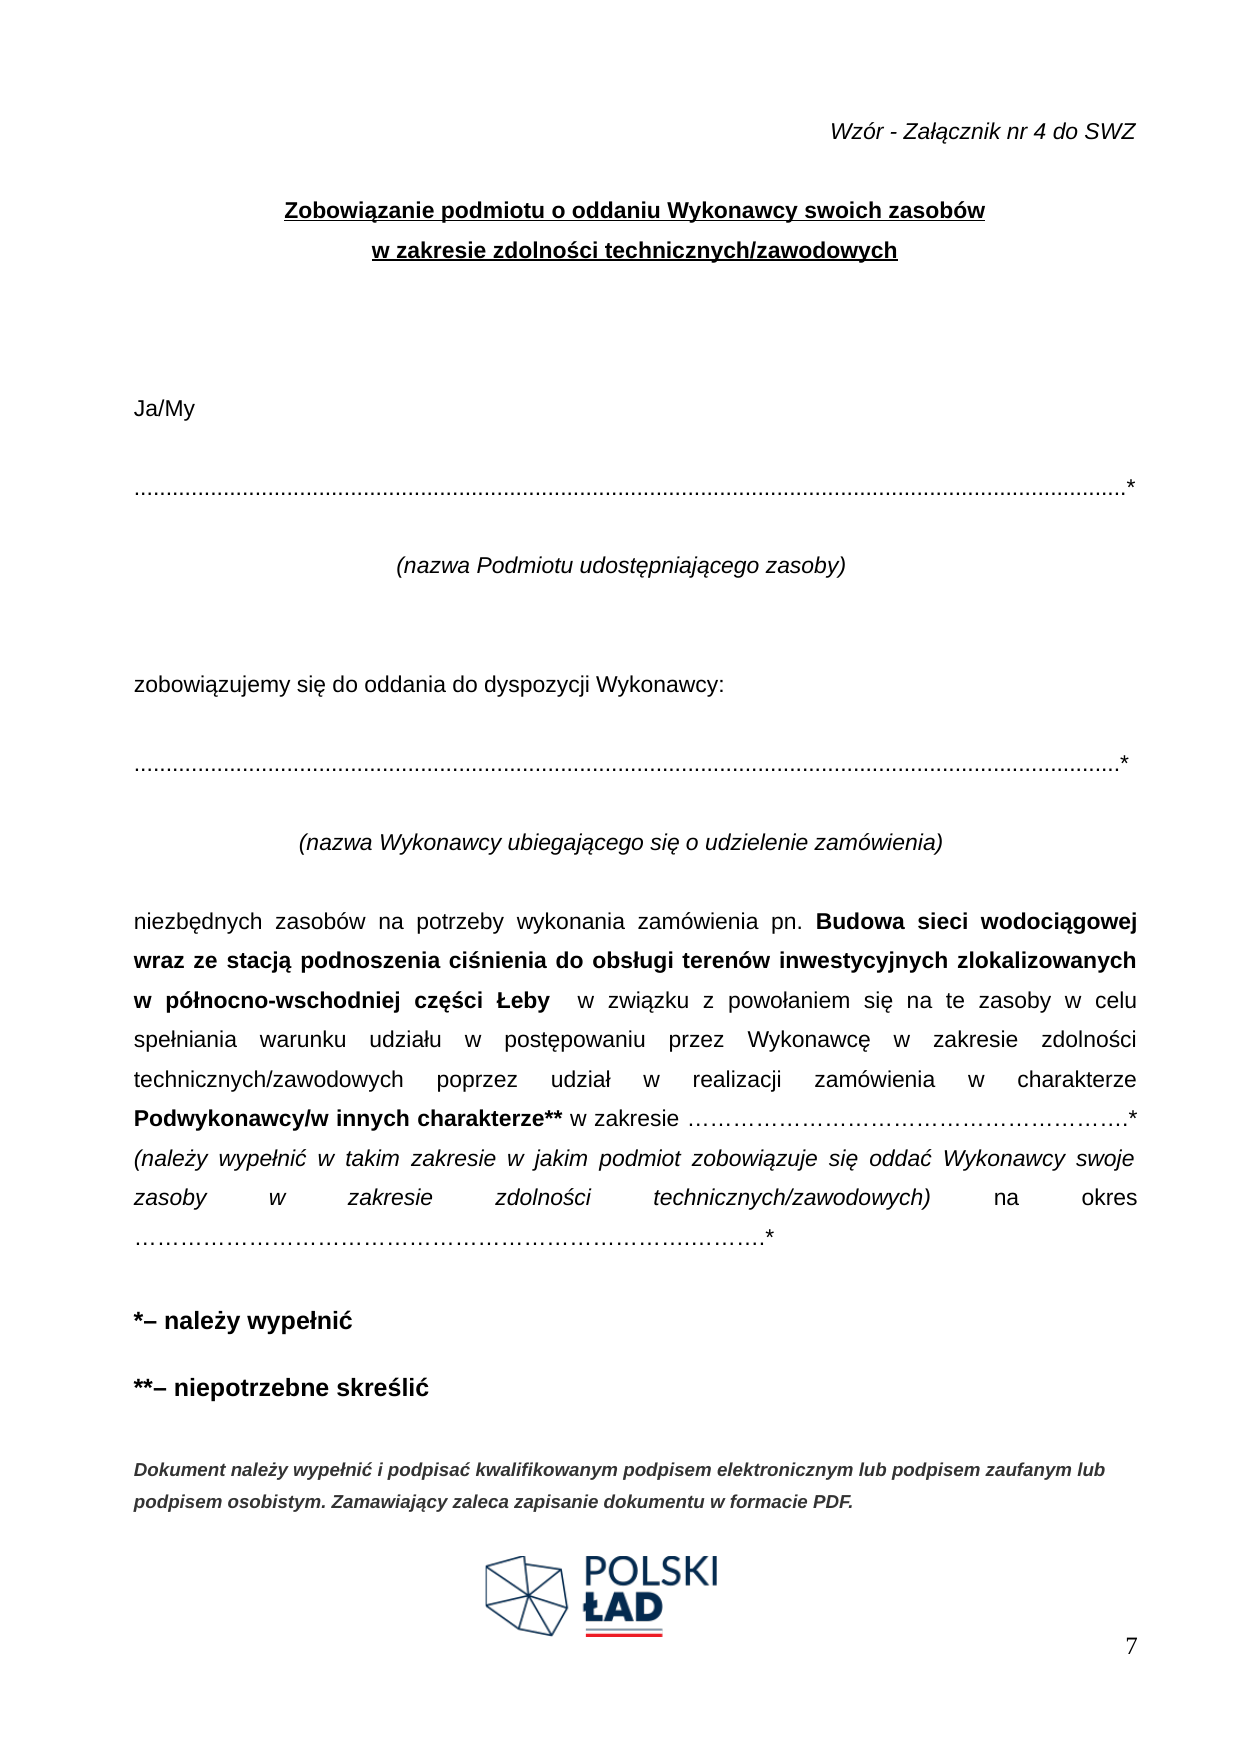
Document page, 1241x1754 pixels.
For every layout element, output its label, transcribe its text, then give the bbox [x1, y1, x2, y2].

text zobowiązujemy się do oddania do dyspozycji Wykonawcy: [134, 671, 1137, 697]
text Dokument należy wypełnić i podpisać kwalifikowanym podpisem elektronicznym lub podpisem zaufanym lub podpisem osobistym. Zamawiający zaleca zapisanie dokumentu w formacie PDF. [134, 1459, 1108, 1513]
text *– należy wypełnić [133, 1306, 1137, 1335]
text Wzór - Załącznik nr 4 do SWZ [133, 118, 1137, 144]
text w zakresie zdolności technicznych/zawodowych [133, 237, 1136, 263]
picture [485, 1556, 717, 1637]
text **– niepotrzebne skreślić [133, 1372, 1137, 1401]
text (nazwa Wykonawcy ubiegającego się o udzielenie zamówienia) [133, 829, 1111, 855]
text ............................................................................................................................................................* [134, 473, 1137, 500]
text Zobowiązanie podmiotu o oddaniu Wykonawcy swoich zasobów [133, 197, 1136, 223]
text Ja/My [134, 394, 1137, 421]
text ...........................................................................................................................................................* [134, 750, 1137, 776]
text (nazwa Podmiotu udostępniającego zasoby) [133, 552, 1111, 579]
text niezbędnych zasobów na potrzeby wykonania zamówienia pn. Budowa sieci wodociągowej wraz ze stacją podnoszenia ciśnienia do obsługi terenów inwestycyjnych zlokalizowanych w północno-wschodniej części Łeby w związku z powołaniem się na te zasoby w celu spełniania warunku udziału w postępowaniu przez Wykonawcę w zakresie zdolności technicznych/zawodowych poprzez udział w realizacji zamówienia w charakterze Podwykonawcy/w innych charakterze** w zakresie ………………………………………………….* (należy wypełnić w takim zakresie w jakim podmiot zobowiązuje się oddać Wykonawcy swoje zasoby w zakresie zdolności technicznych/zawodowych) na okres ……………………………………………………………….……….* [134, 908, 1137, 1250]
